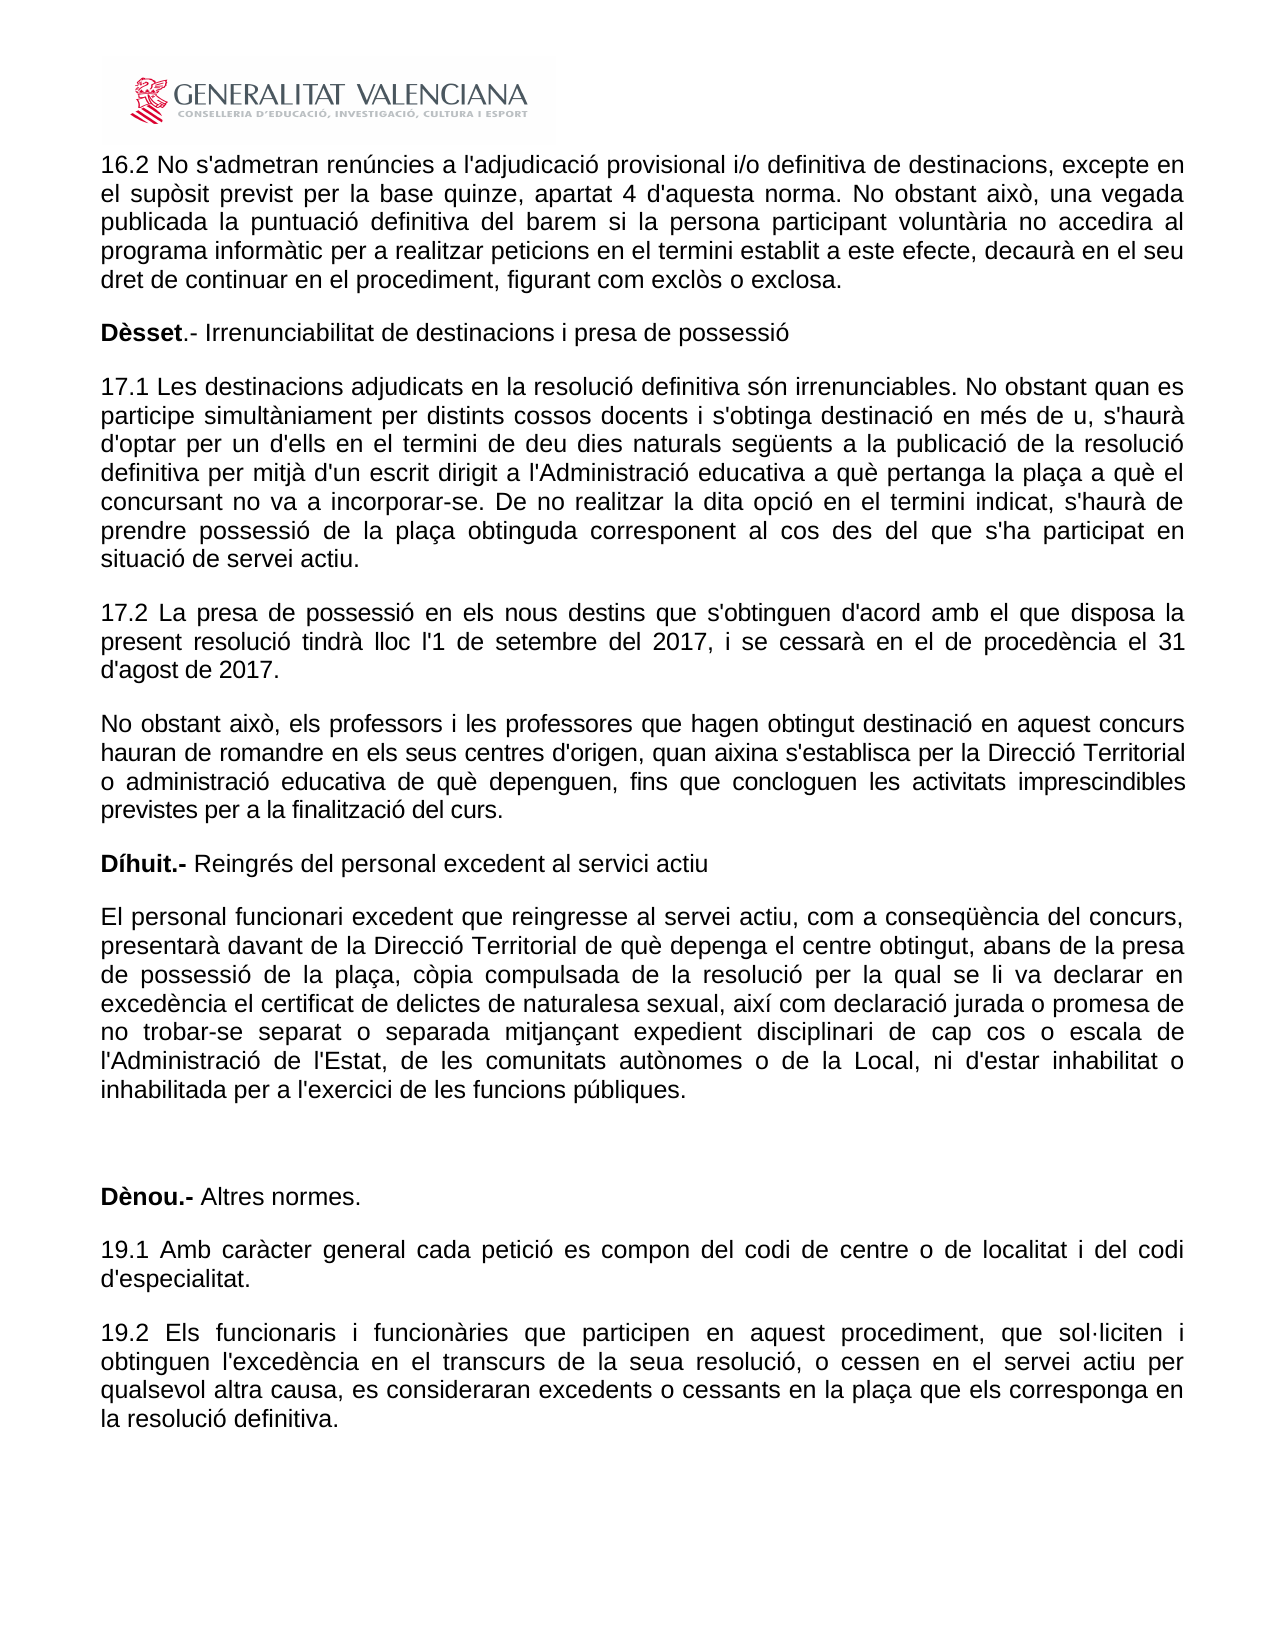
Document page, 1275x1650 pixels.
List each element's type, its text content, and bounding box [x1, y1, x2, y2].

picture [102, 56, 557, 145]
text No obstant això, els professors i les professores que hagen obtingut destinació en aquest concurs hauran de romandre en els seus centres d'origen, quan aixina s'establisca per la Direcció Territorial o administració educativa de què depenguen, fins que concloguen les activitats imprescindibles previstes per a la finalització del curs. [100, 709, 1186, 824]
text Dènou.- Altres normes. [100, 1182, 1186, 1211]
text 17.2 La presa de possessió en els nous destins que s'obtinguen d'acord amb el que disposa la present resolució tindrà lloc l'1 de setembre del 2017, i se cessarà en el de procedència el 31 d'agost de 2017. [100, 598, 1186, 684]
text Díhuit.- Reingrés del personal excedent al servici actiu [100, 849, 1186, 877]
text El personal funcionari excedent que reingresse al servei actiu, com a conseqüència del concurs, presentarà davant de la Direcció Territorial de què depenga el centre obtingut, abans de la presa de possessió de la plaça, còpia compulsada de la resolució per la qual se li va declarar en excedència el certificat de delictes de naturalesa sexual, així com declaració jurada o promesa de no trobar-se separat o separada mitjançant expedient disciplinari de cap cos o escala de l'Administració de l'Estat, de les comunitats autònomes o de la Local, ni d'estar inhabilitat o inhabilitada per a l'exercici de les funcions públiques. [100, 902, 1186, 1103]
text 16.2 No s'admetran renúncies a l'adjudicació provisional i/o definitiva de destinacions, excepte en el supòsit previst per la base quinze, apartat 4 d'aquesta norma. No obstant això, una vegada publicada la puntuació definitiva del barem si la persona participant voluntària no accedira al programa informàtic per a realitzar peticions en el termini establit a este efecte, decaurà en el seu dret de continuar en el procediment, figurant com exclòs o exclosa. [100, 150, 1186, 293]
text 19.2 Els funcionaris i funcionàries que participen en aquest procediment, que sol·liciten i obtinguen l'excedència en el transcurs de la seua resolució, o cessen en el servei actiu per qualsevol altra causa, es consideraran excedents o cessants en la plaça que els corresponga en la resolució definitiva. [100, 1318, 1186, 1433]
text 17.1 Les destinacions adjudicats en la resolució definitiva són irrenunciables. No obstant quan es participe simultàniament per distints cossos docents i s'obtinga destinació en més de u, s'haurà d'optar per un d'ells en el termini de deu dies naturals següents a la publicació de la resolució definitiva per mitjà d'un escrit dirigit a l'Administració educativa a què pertanga la plaça a què el concursant no va a incorporar-se. De no realitzar la dita opció en el termini indicat, s'haurà de prendre possessió de la plaça obtinguda corresponent al cos des del que s'ha participat en situació de servei actiu. [100, 372, 1186, 573]
text 19.1 Amb caràcter general cada petició es compon del codi de centre o de localitat i del codi d'especialitat. [100, 1235, 1186, 1293]
text Dèsset.- Irrenunciabilitat de destinacions i presa de possessió [100, 318, 1186, 347]
